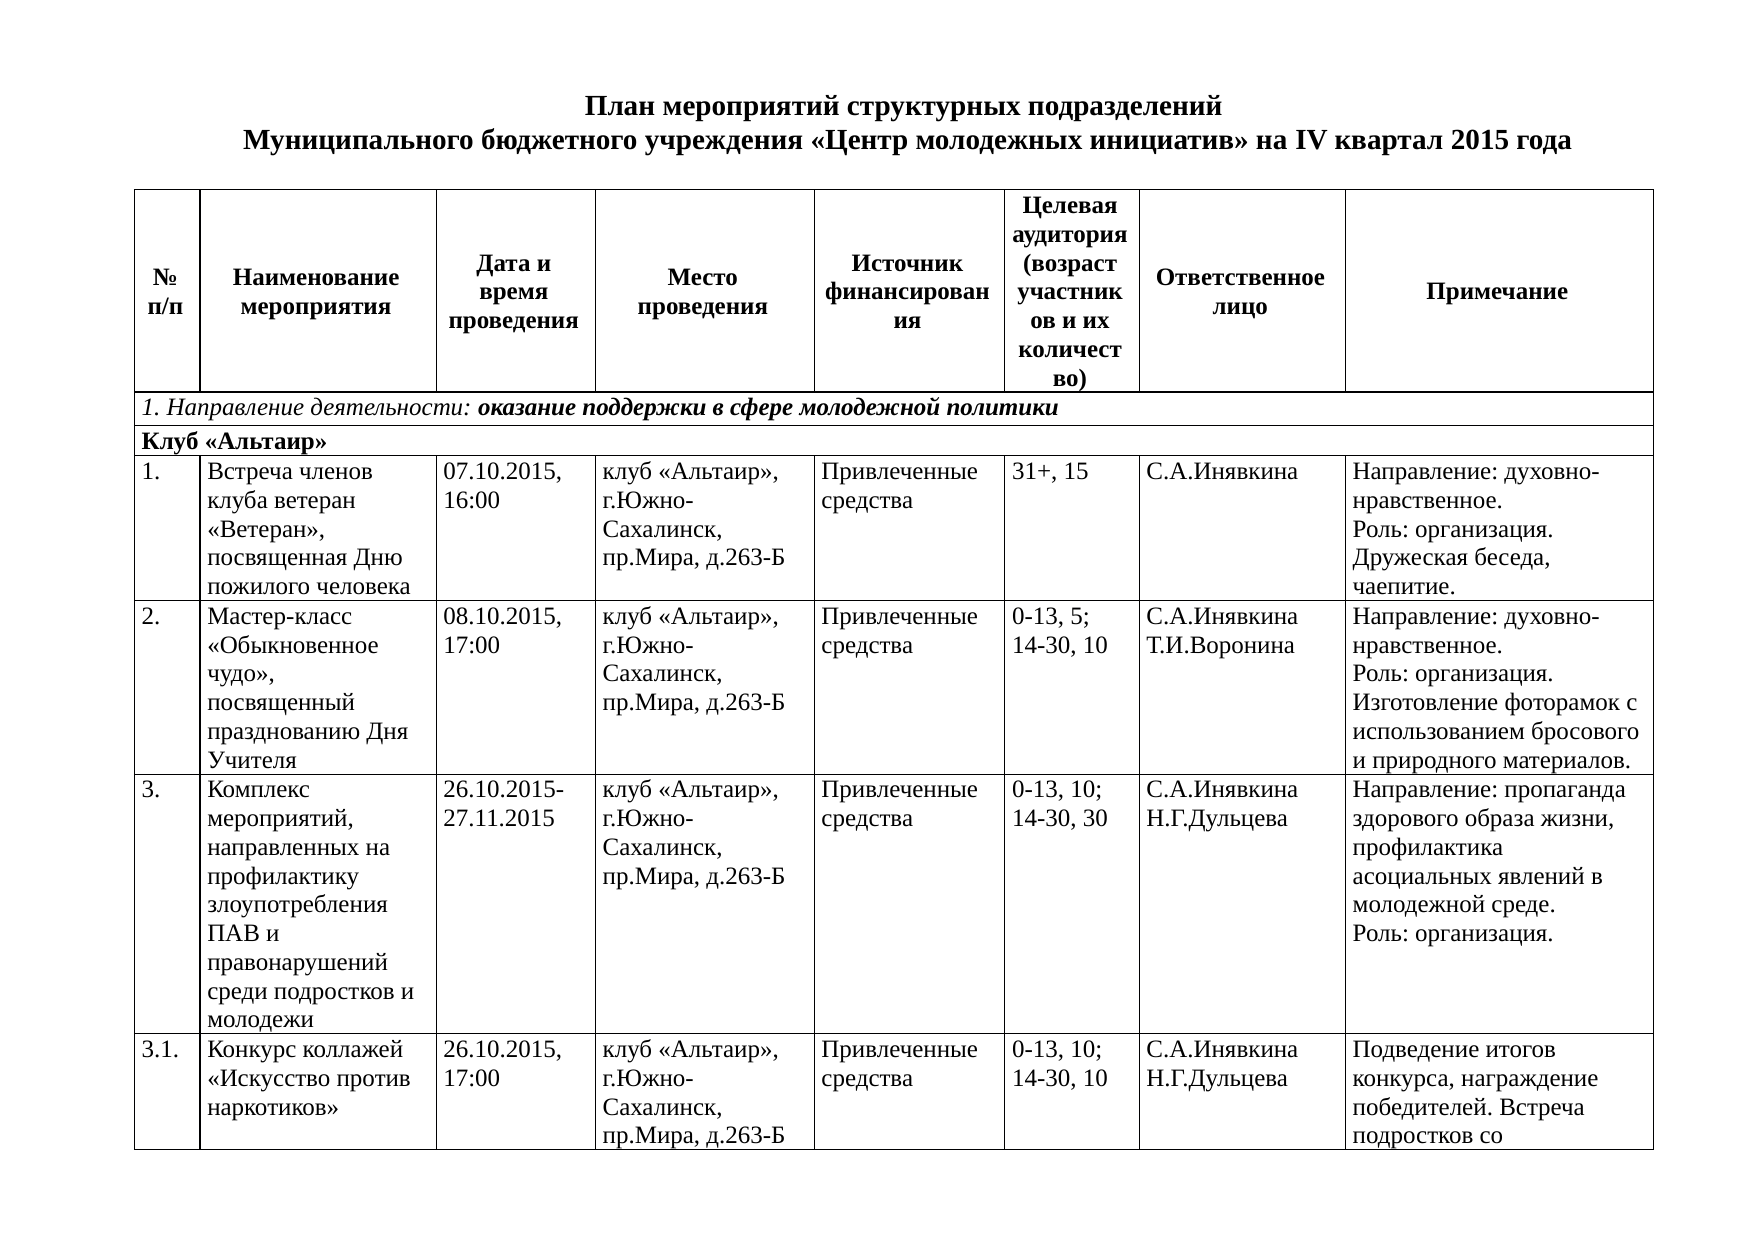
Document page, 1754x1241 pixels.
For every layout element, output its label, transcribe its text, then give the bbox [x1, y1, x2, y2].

table_cell 1. Направление деятельности: оказание поддержки в сфере молодежной политики [135, 393, 1653, 425]
table_cell Направление: пропаганда здорового образа жизни, профилактика асоциальных явлений в молодежной среде. Роль: организация. [1346, 775, 1653, 1033]
table_cell С.А.Инявкина Т.И.Воронина [1140, 601, 1345, 773]
table_cell Направление: духовно-нравственное. Роль: организация. Дружеская беседа, чаепитие. [1346, 456, 1653, 600]
table_cell 1. [135, 456, 199, 600]
table_cell Клуб «Альтаир» [135, 426, 1653, 455]
table_cell Привлеченные средства [815, 456, 1004, 600]
table_cell клуб «Альтаир», г.Южно-Сахалинск, пр.Мира, д.263-Б [596, 601, 814, 773]
table_cell Мастер-класс «Обыкновенное чудо», посвященный празднованию Дня Учителя [201, 601, 436, 773]
table_cell клуб «Альтаир», г.Южно-Сахалинск, пр.Мира, д.263-Б [596, 456, 814, 600]
text План мероприятий структурных подразделений [118, 88, 1696, 122]
table_cell Конкурс коллажей «Искусство против наркотиков» [201, 1034, 436, 1149]
table_cell 2. [135, 601, 199, 773]
table_cell 0-13, 10; 14-30, 30 [1005, 775, 1139, 1033]
table_header № п/п [135, 190, 199, 391]
table_cell клуб «Альтаир», г.Южно-Сахалинск, пр.Мира, д.263-Б [596, 775, 814, 1033]
table_cell 0-13, 10; 14-30, 10 [1005, 1034, 1139, 1149]
table_cell С.А.Инявкина Н.Г.Дульцева [1140, 775, 1345, 1033]
table_cell 08.10.2015, 17:00 [437, 601, 595, 773]
table_cell 3. [135, 775, 199, 1033]
table_cell Привлеченные средства [815, 601, 1004, 773]
table_header Примечание [1346, 190, 1653, 391]
table_header Источник финансирования [815, 190, 1004, 391]
table_header Ответственное лицо [1140, 190, 1345, 391]
table_cell С.А.Инявкина [1140, 456, 1345, 600]
table_cell Направление: духовно-нравственное. Роль: организация. Изготовление фоторамок с использованием бросового и природного материалов. [1346, 601, 1653, 773]
table_cell Привлеченные средства [815, 775, 1004, 1033]
table_header Наименование мероприятия [201, 190, 436, 391]
table_cell клуб «Альтаир», г.Южно-Сахалинск, пр.Мира, д.263-Б [596, 1034, 814, 1149]
table_cell 3.1. [135, 1034, 199, 1149]
table_cell 07.10.2015, 16:00 [437, 456, 595, 600]
table_cell Встреча членов клуба ветеран «Ветеран», посвященная Дню пожилого человека [201, 456, 436, 600]
table_cell С.А.Инявкина Н.Г.Дульцева [1140, 1034, 1345, 1149]
table_cell 26.10.2015- 27.11.2015 [437, 775, 595, 1033]
table_cell Комплекс мероприятий, направленных на профилактику злоупотребления ПАВ и правонарушений среди подростков и молодежи [201, 775, 436, 1033]
table_header Дата и время проведения [437, 190, 595, 391]
table_cell 31+, 15 [1005, 456, 1139, 600]
table_cell 0-13, 5; 14-30, 10 [1005, 601, 1139, 773]
table_cell Подведение итогов конкурса, награждение победителей. Встреча подростков со [1346, 1034, 1653, 1149]
table_header Целевая аудитория (возраст участников и их количество) [1005, 190, 1139, 391]
table_header Место проведения [596, 190, 814, 391]
text Муниципального бюджетного учреждения «Центр молодежных инициатив» на IV квартал 2015 года [118, 122, 1696, 156]
table_cell Привлеченные средства [815, 1034, 1004, 1149]
table_cell 26.10.2015, 17:00 [437, 1034, 595, 1149]
